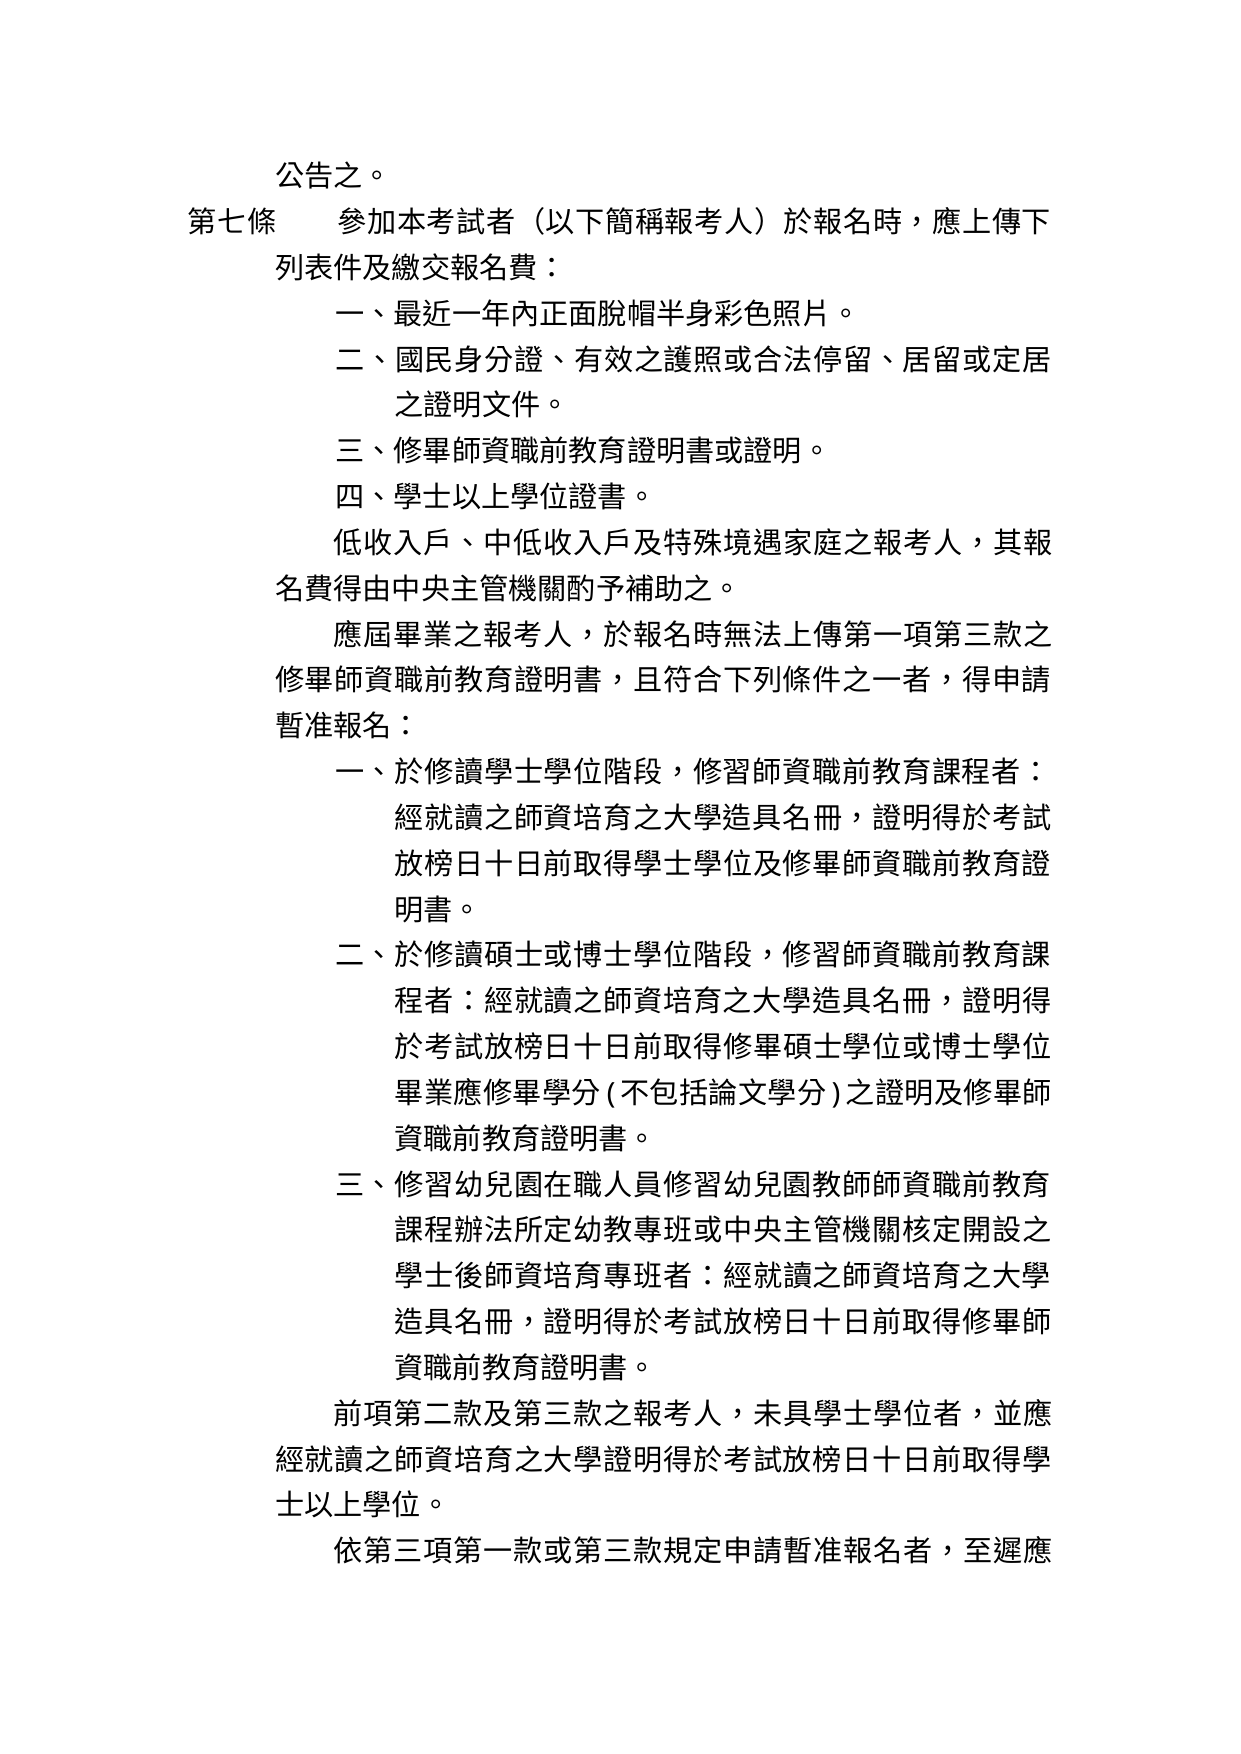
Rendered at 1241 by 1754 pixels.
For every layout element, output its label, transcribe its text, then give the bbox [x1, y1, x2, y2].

text 第七條 參加本考試者（以下簡稱報考人）於報名時，應上傳下列表件及繳交報名費： [187, 196, 1053, 287]
text 一、最近一年內正面脫帽半身彩色照片。 [335, 287, 1053, 333]
list 於修讀學士學位階段，修習師資職前教育課程者：經就讀之師資培育之大學造具名冊，證明得於考試放榜日十日前取得學士學位及修畢師資職前教育證明書。 [335, 746, 1053, 929]
text 依第三項第一款或第三款規定申請暫准報名者，至遲應 [275, 1525, 1053, 1571]
text 應屆畢業之報考人，於報名時無法上傳第一項第三款之修畢師資職前教育證明書，且符合下列條件之一者，得申請暫准報名： [275, 608, 1053, 746]
text 公告之。 [187, 150, 1053, 196]
list 於修讀碩士或博士學位階段，修習師資職前教育課程者：經就讀之師資培育之大學造具名冊，證明得於考試放榜日十日前取得修畢碩士學位或博士學位畢業應修畢學分(不包括論文學分)之證明及修畢師資職前教育證明書。 [335, 929, 1053, 1158]
list 修習幼兒園在職人員修習幼兒園教師師資職前教育課程辦法所定幼教專班或中央主管機關核定開設之學士後師資培育專班者：經就讀之師資培育之大學造具名冊，證明得於考試放榜日十日前取得修畢師資職前教育證明書。 [335, 1158, 1053, 1387]
text 四、學士以上學位證書。 [335, 471, 1053, 517]
text 前項第二款及第三款之報考人，未具學士學位者，並應經就讀之師資培育之大學證明得於考試放榜日十日前取得學士以上學位。 [275, 1387, 1053, 1525]
text 低收入戶、中低收入戶及特殊境遇家庭之報考人，其報名費得由中央主管機關酌予補助之。 [275, 517, 1053, 608]
text 三、修畢師資職前教育證明書或證明。 [335, 425, 1053, 471]
text 二、國民身分證、有效之護照或合法停留、居留或定居之證明文件。 [335, 333, 1053, 425]
